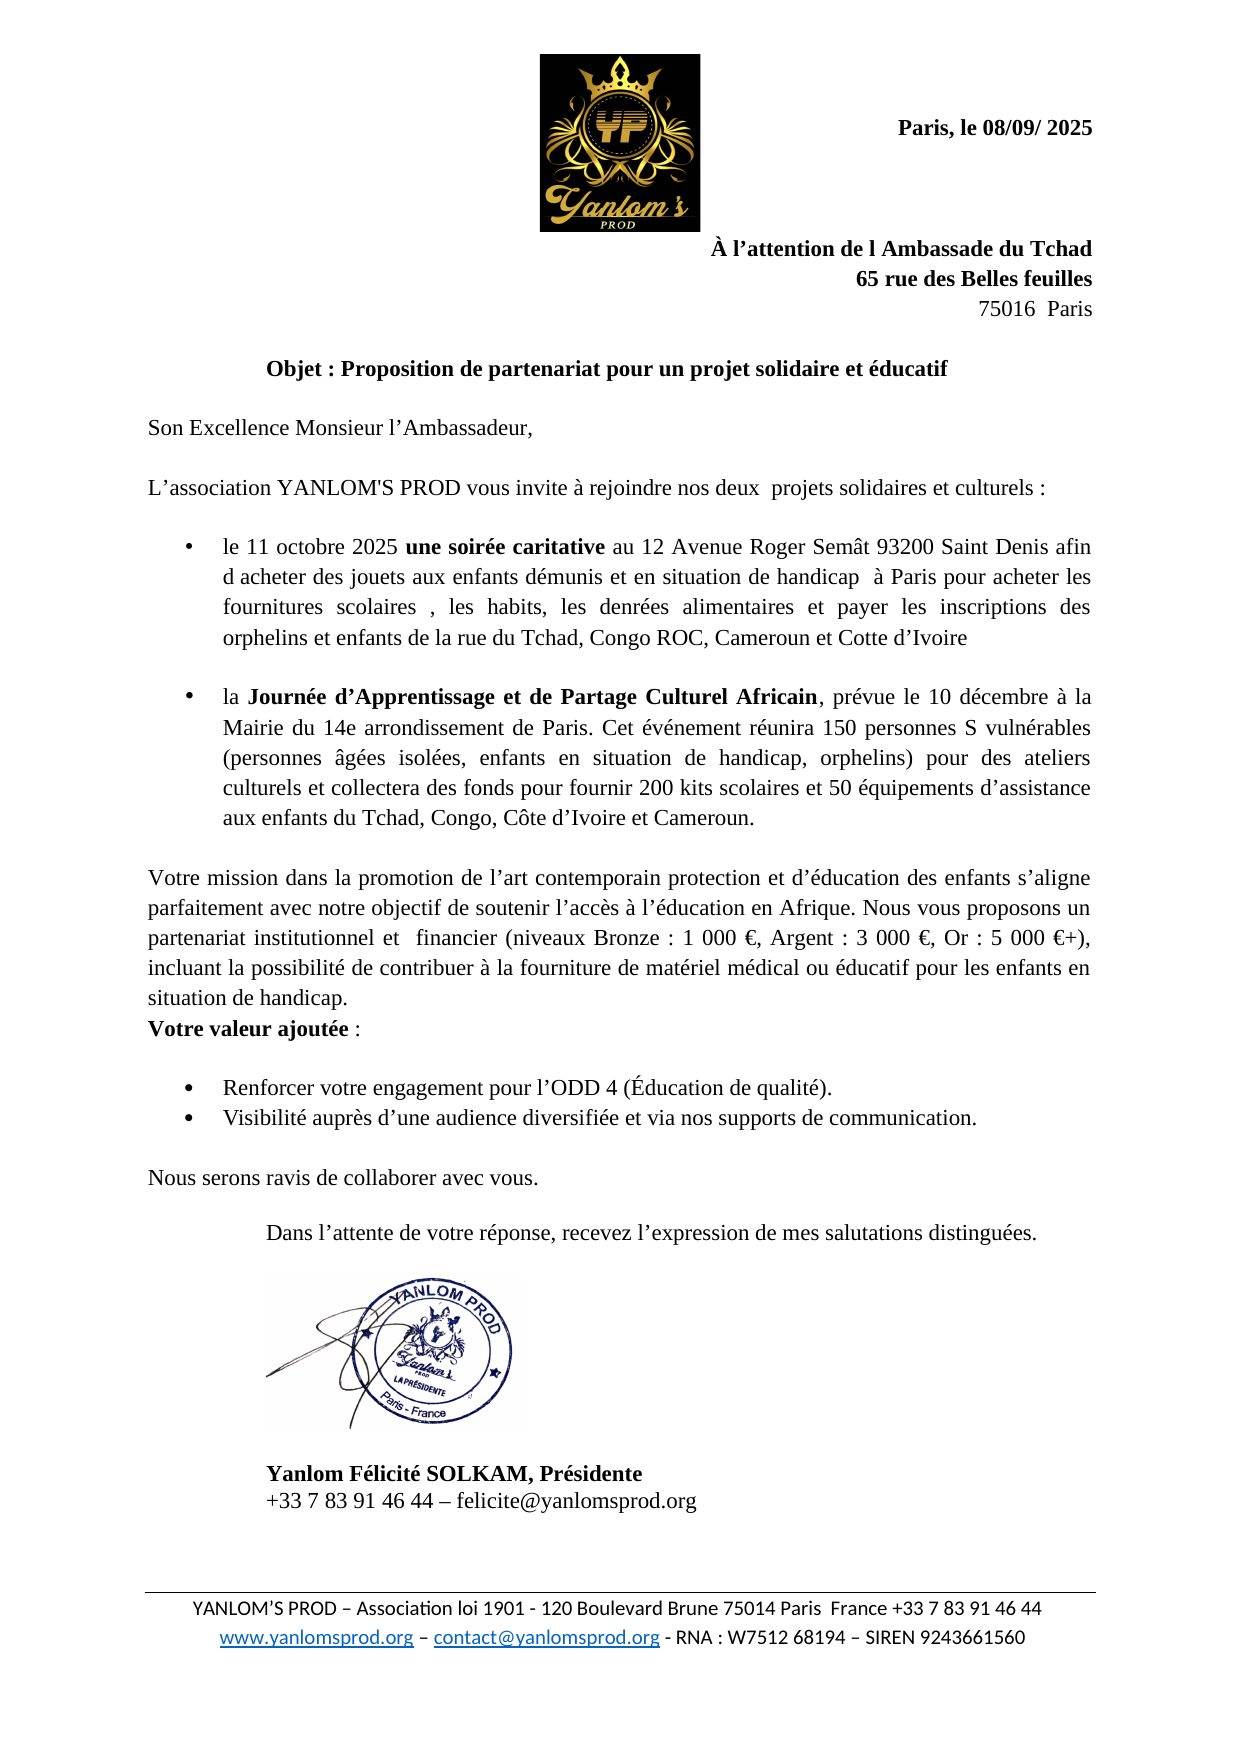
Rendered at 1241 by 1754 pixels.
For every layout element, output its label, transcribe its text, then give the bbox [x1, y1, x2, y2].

text Votre valeur ajoutée : [148, 1015, 1093, 1041]
text Paris, le 08/09/ 2025 [148, 113, 1093, 140]
text Objet : Proposition de partenariat pour un projet solidaire et éducatif [266, 355, 1093, 381]
text Son Excellence Monsieur l’Ambassadeur, [148, 414, 1093, 441]
text Votre mission dans la promotion de l’art contemporain protection et d’éducation des enfants s’aligne parfaitement avec notre objectif de soutenir l’accès à l’éducation en Afrique. Nous vous proposons un partenariat institutionnel et financier (niveaux Bronze : 1 000 €, Argent : 3 000 €, Or : 5 000 €+), incluant la possibilité de contribuer à la fourniture de matériel médical ou éducatif pour les enfants en situation de handicap. [148, 864, 1093, 1011]
list la Journée d’Apprentissage et de Partage Culturel Africain, prévue le 10 décembre à la Mairie du 14e arrondissement de Paris. Cet événement réunira 150 personnes S vulnérables (personnes âgées isolées, enfants en situation de handicap, orphelins) pour des ateliers culturels et collectera des fonds pour fournir 200 kits scolaires et 50 équipements d’assistance aux enfants du Tchad, Congo, Côte d’Ivoire et Cameroun. [185, 683, 1093, 831]
list Renforcer votre engagement pour l’ODD 4 (Éducation de qualité). [185, 1074, 1093, 1100]
picture [539, 54, 701, 113]
picture [539, 140, 701, 232]
text Dans l’attente de votre réponse, recevez l’expression de mes salutations distinguées. [266, 1219, 1093, 1246]
list le 11 octobre 2025 une soirée caritative au 12 Avenue Roger Semât 93200 Saint Denis afin d acheter des jouets aux enfants démunis et en situation de handicap à Paris pour acheter les fournitures scolaires , les habits, les denrées alimentaires et payer les inscriptions des orphelins et enfants de la rue du Tchad, Congo ROC, Cameroun et Cotte d’Ivoire [185, 533, 1093, 650]
text Nous serons ravis de collaborer avec vous. [148, 1164, 1093, 1190]
text Yanlom Félicité SOLKAM, Présidente +33 7 83 91 46 44 – felicite@yanlomsprod.org [266, 1460, 1093, 1513]
list Visibilité auprès d’une audience diversifiée et via nos supports de communication. [185, 1104, 1093, 1131]
text L’association YANLOM'S PROD vous invite à rejoindre nos deux projets solidaires et culturels : [148, 474, 1093, 500]
picture [265, 1274, 522, 1432]
text À l’attention de l Ambassade du Tchad 65 rue des Belles feuilles 75016 Paris [148, 235, 1093, 322]
